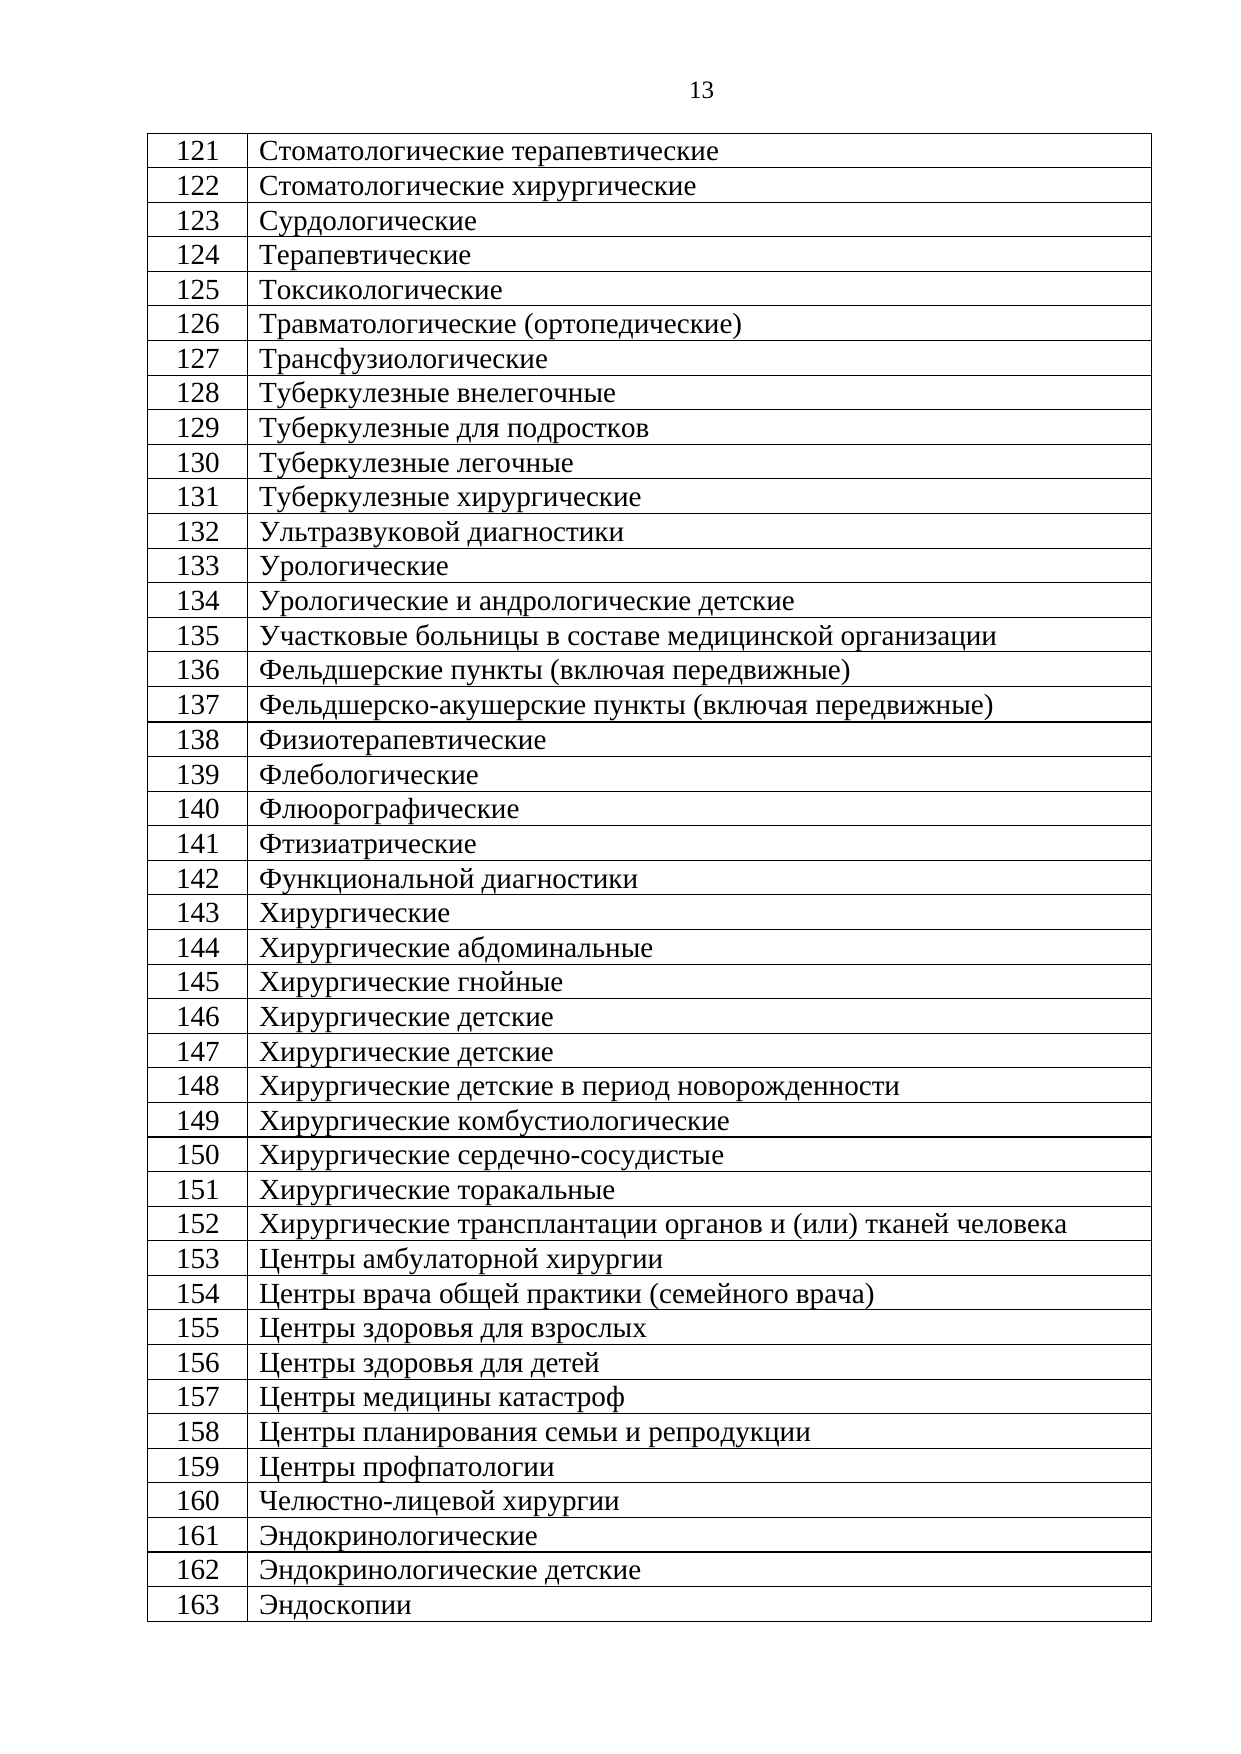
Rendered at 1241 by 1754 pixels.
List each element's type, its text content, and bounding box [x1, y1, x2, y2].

table_cell 158 [148, 1414, 247, 1448]
table_cell Участковые больницы в составе медицинской организации [248, 618, 1151, 651]
table_cell Хирургические детские [248, 1034, 1151, 1067]
table_cell Функциональной диагностики [248, 861, 1151, 894]
table_cell Туберкулезные легочные [248, 445, 1151, 478]
table_cell Челюстно-лицевой хирургии [248, 1483, 1151, 1517]
table_cell Туберкулезные хирургические [248, 479, 1151, 513]
table_cell Хирургические [248, 895, 1151, 929]
table_cell 151 [148, 1172, 247, 1206]
table_cell Терапевтические [248, 237, 1151, 271]
table_cell 125 [148, 272, 247, 305]
table_cell 156 [148, 1345, 247, 1378]
table_cell Эндокринологические [248, 1518, 1151, 1551]
table_cell Эндокринологические детские [248, 1553, 1151, 1586]
table_cell 128 [148, 376, 247, 409]
table_cell 129 [148, 410, 247, 444]
table_cell 160 [148, 1483, 247, 1517]
table_cell 135 [148, 618, 247, 651]
table_cell Ультразвуковой диагностики [248, 514, 1151, 547]
table_cell Фельдшерско-акушерские пункты (включая передвижные) [248, 687, 1151, 721]
table_cell Эндоскопии [248, 1587, 1151, 1621]
table_cell Стоматологические хирургические [248, 168, 1151, 202]
table_cell 146 [148, 999, 247, 1033]
table_cell Травматологические (ортопедические) [248, 306, 1151, 340]
table_cell 150 [148, 1138, 247, 1171]
table_cell 152 [148, 1207, 247, 1240]
table_cell 147 [148, 1034, 247, 1067]
table_cell 163 [148, 1587, 247, 1621]
table_cell Центры врача общей практики (семейного врача) [248, 1276, 1151, 1309]
table_cell Флюорографические [248, 792, 1151, 825]
table_cell Токсикологические [248, 272, 1151, 305]
table_cell 140 [148, 792, 247, 825]
table_cell Хирургические торакальные [248, 1172, 1151, 1206]
table_cell Сурдологические [248, 203, 1151, 236]
table_cell Урологические и андрологические детские [248, 583, 1151, 617]
table_cell Хирургические трансплантации органов и (или) тканей человека [248, 1207, 1151, 1240]
table_cell 149 [148, 1103, 247, 1136]
table_cell 134 [148, 583, 247, 617]
table_cell Туберкулезные внелегочные [248, 376, 1151, 409]
table_cell 159 [148, 1449, 247, 1482]
table_cell Хирургические сердечно-сосудистые [248, 1138, 1151, 1171]
table_cell 122 [148, 168, 247, 202]
table_cell 155 [148, 1310, 247, 1344]
table_cell 144 [148, 930, 247, 963]
table_cell Центры профпатологии [248, 1449, 1151, 1482]
table_cell 127 [148, 341, 247, 374]
table_cell 148 [148, 1068, 247, 1102]
table_cell 157 [148, 1380, 247, 1413]
table_cell 154 [148, 1276, 247, 1309]
table_cell 126 [148, 306, 247, 340]
table_cell 139 [148, 757, 247, 791]
table_cell Трансфузиологические [248, 341, 1151, 374]
table_cell 153 [148, 1241, 247, 1275]
table_cell Центры здоровья для взрослых [248, 1310, 1151, 1344]
table_cell 137 [148, 687, 247, 721]
table_cell 136 [148, 652, 247, 686]
table_cell 130 [148, 445, 247, 478]
table_cell Хирургические абдоминальные [248, 930, 1151, 963]
table_cell 123 [148, 203, 247, 236]
table_cell 142 [148, 861, 247, 894]
table_cell Фельдшерские пункты (включая передвижные) [248, 652, 1151, 686]
table_cell Хирургические комбустиологические [248, 1103, 1151, 1136]
table_cell Урологические [248, 549, 1151, 582]
table_cell Туберкулезные для подростков [248, 410, 1151, 444]
table_cell Хирургические детские в период новорожденности [248, 1068, 1151, 1102]
table_cell 121 [148, 134, 247, 167]
table_cell Центры планирования семьи и репродукции [248, 1414, 1151, 1448]
table_cell Фтизиатрические [248, 826, 1151, 860]
table_cell Флебологические [248, 757, 1151, 791]
table_cell 132 [148, 514, 247, 547]
table_cell Хирургические гнойные [248, 965, 1151, 998]
table_cell Физиотерапевтические [248, 723, 1151, 756]
table_cell 162 [148, 1553, 247, 1586]
table_cell Стоматологические терапевтические [248, 134, 1151, 167]
table_cell 138 [148, 723, 247, 756]
table_cell Центры амбулаторной хирургии [248, 1241, 1151, 1275]
table_cell 124 [148, 237, 247, 271]
table_cell Хирургические детские [248, 999, 1151, 1033]
table_cell 143 [148, 895, 247, 929]
table_cell Центры медицины катастроф [248, 1380, 1151, 1413]
table_cell 131 [148, 479, 247, 513]
table_cell 133 [148, 549, 247, 582]
table_cell 141 [148, 826, 247, 860]
table_cell Центры здоровья для детей [248, 1345, 1151, 1378]
table_cell 161 [148, 1518, 247, 1551]
table_cell 145 [148, 965, 247, 998]
